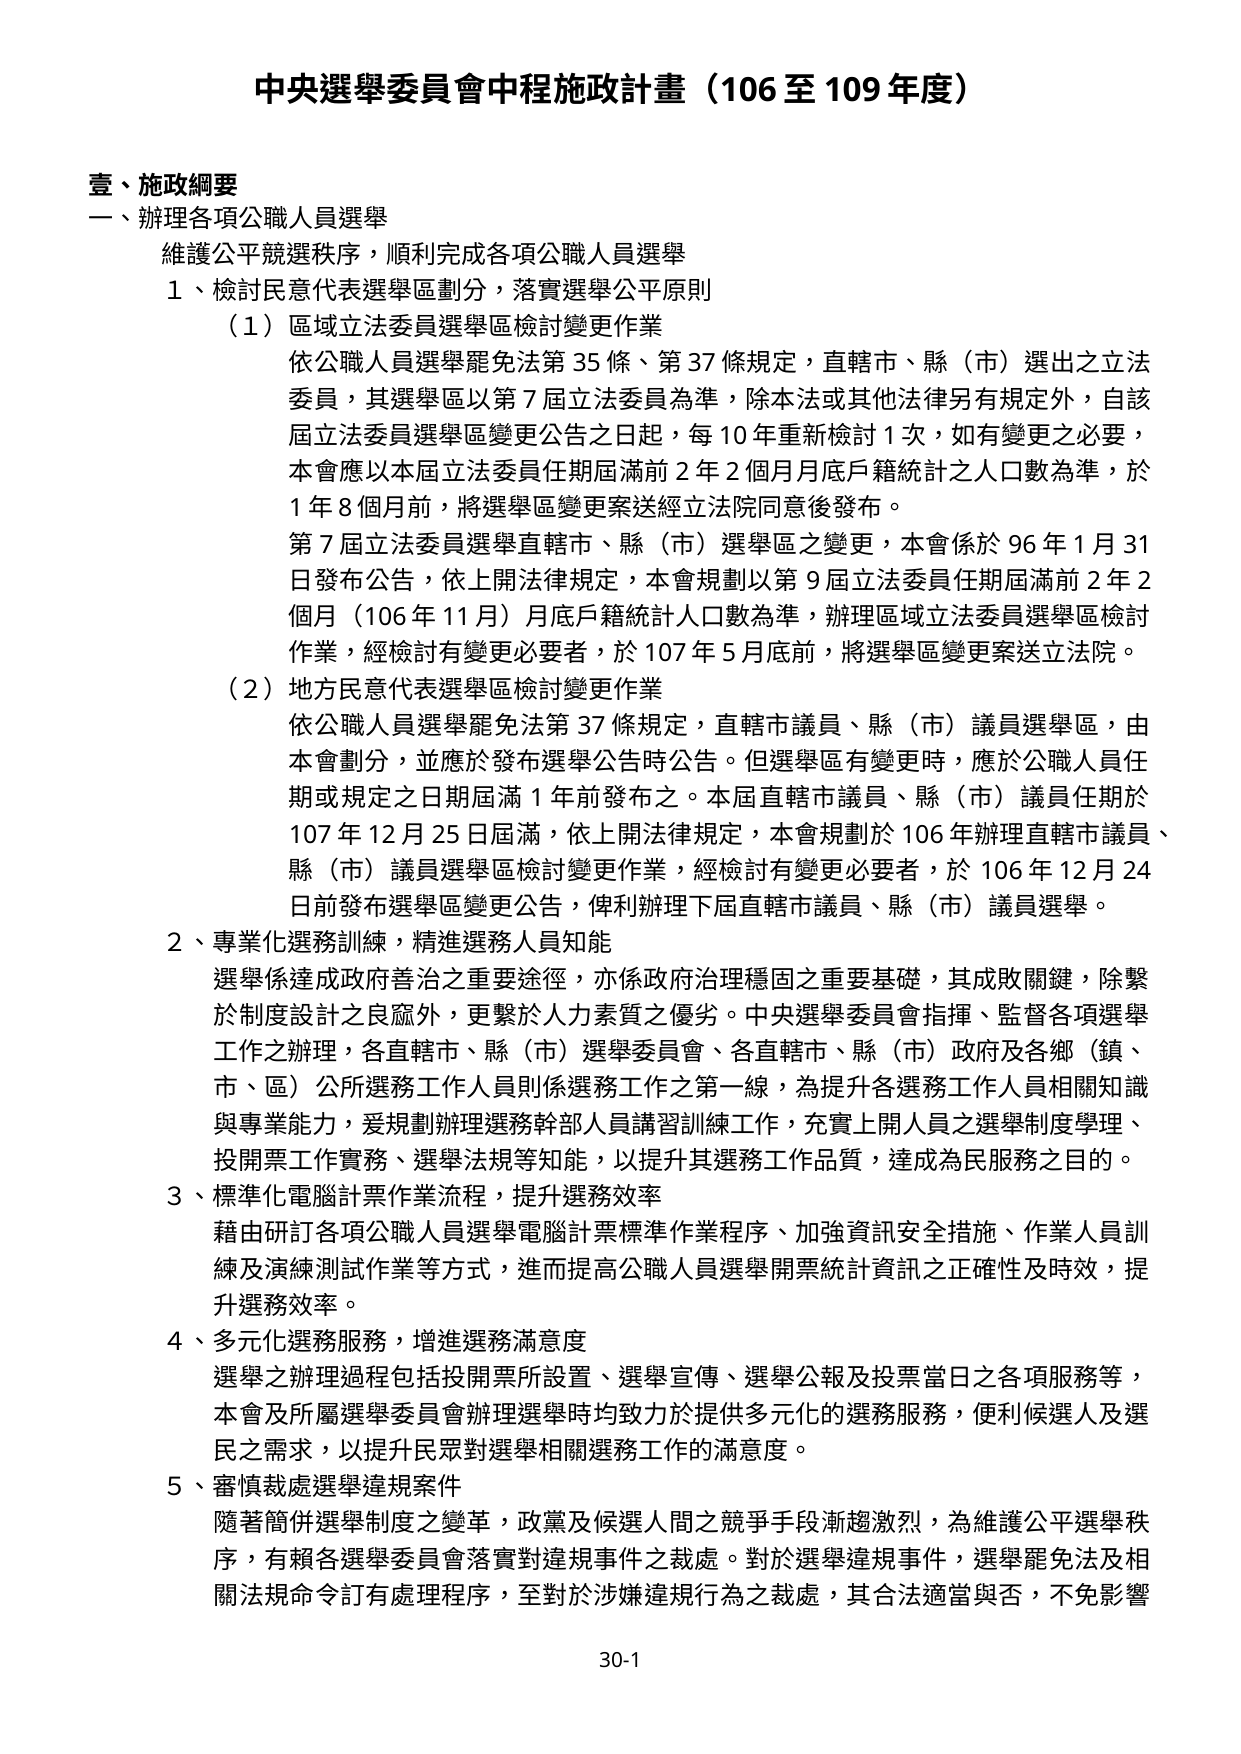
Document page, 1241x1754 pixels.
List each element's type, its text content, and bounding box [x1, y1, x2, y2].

text （１）區域立法委員選舉區檢討變更作業 [214, 307, 1152, 343]
text ２、專業化選務訓練，精進選務人員知能 [162, 923, 1152, 959]
text 隨著簡併選舉制度之變革，政黨及候選人間之競爭手段漸趨激烈，為維護公平選舉秩序，有賴各選舉委員會落實對違規事件之裁處。對於選舉違規事件，選舉罷免法及相關法規命令訂有處理程序，至對於涉嫌違規行為之裁處，其合法適當與否，不免影響 [214, 1503, 1152, 1612]
text 選舉之辦理過程包括投開票所設置、選舉宣傳、選舉公報及投票當日之各項服務等，本會及所屬選舉委員會辦理選舉時均致力於提供多元化的選務服務，便利候選人及選民之需求，以提升民眾對選舉相關選務工作的滿意度。 [214, 1358, 1152, 1467]
text 依公職人員選舉罷免法第37條規定，直轄市議員、縣（市）議員選舉區，由本會劃分，並應於發布選舉公告時公告。但選舉區有變更時，應於公職人員任期或規定之日期屆滿1年前發布之。本屆直轄市議員、縣（市）議員任期於107年12月25日屆滿，依上開法律規定，本會規劃於106年辦理直轄市議員、縣（市）議員選舉區檢討變更作業，經檢討有變更必要者，於106年12月24日前發布選舉區變更公告，俾利辦理下屆直轄市議員、縣（市）議員選舉。 [289, 705, 1152, 923]
text 選舉係達成政府善治之重要途徑，亦係政府治理穩固之重要基礎，其成敗關鍵，除繫於制度設計之良窳外，更繫於人力素質之優劣。中央選舉委員會指揮、監督各項選舉工作之辦理，各直轄市、縣（市）選舉委員會、各直轄市、縣（市）政府及各鄉（鎮、市、區）公所選務工作人員則係選務工作之第一線，為提升各選務工作人員相關知識與專業能力，爰規劃辦理選務幹部人員講習訓練工作，充實上開人員之選舉制度學理、投開票工作實務、選舉法規等知能，以提升其選務工作品質，達成為民服務之目的。 [214, 959, 1152, 1177]
text 一、辦理各項公職人員選舉 [89, 201, 1152, 234]
text 依公職人員選舉罷免法第35條、第37條規定，直轄市、縣（市）選出之立法委員，其選舉區以第7屆立法委員為準，除本法或其他法律另有規定外，自該屆立法委員選舉區變更公告之日起，每10年重新檢討1次，如有變更之必要，本會應以本屆立法委員任期屆滿前2年2個月月底戶籍統計之人口數為準，於1年8個月前，將選舉區變更案送經立法院同意後發布。 [289, 343, 1152, 524]
text ４、多元化選務服務，增進選務滿意度 [162, 1322, 1152, 1358]
text ３、標準化電腦計票作業流程，提升選務效率 [162, 1177, 1152, 1213]
text 壹、施政綱要 [89, 167, 1152, 201]
text 藉由研訂各項公職人員選舉電腦計票標準作業程序、加強資訊安全措施、作業人員訓練及演練測試作業等方式，進而提高公職人員選舉開票統計資訊之正確性及時效，提升選務效率。 [214, 1213, 1152, 1322]
text 維護公平競選秩序，順利完成各項公職人員選舉 [161, 234, 1152, 270]
text 中央選舉委員會中程施政計畫（106至109年度） [89, 75, 1152, 108]
text （２）地方民意代表選舉區檢討變更作業 [214, 669, 1152, 705]
text 第7屆立法委員選舉直轄市、縣（市）選舉區之變更，本會係於96年1月31日發布公告，依上開法律規定，本會規劃以第9屆立法委員任期屆滿前2年2個月（106年11月）月底戶籍統計人口數為準，辦理區域立法委員選舉區檢討作業，經檢討有變更必要者，於107年5月底前，將選舉區變更案送立法院。 [289, 524, 1152, 669]
text １、檢討民意代表選舉區劃分，落實選舉公平原則 [162, 270, 1152, 307]
text ５、審慎裁處選舉違規案件 [162, 1467, 1152, 1503]
